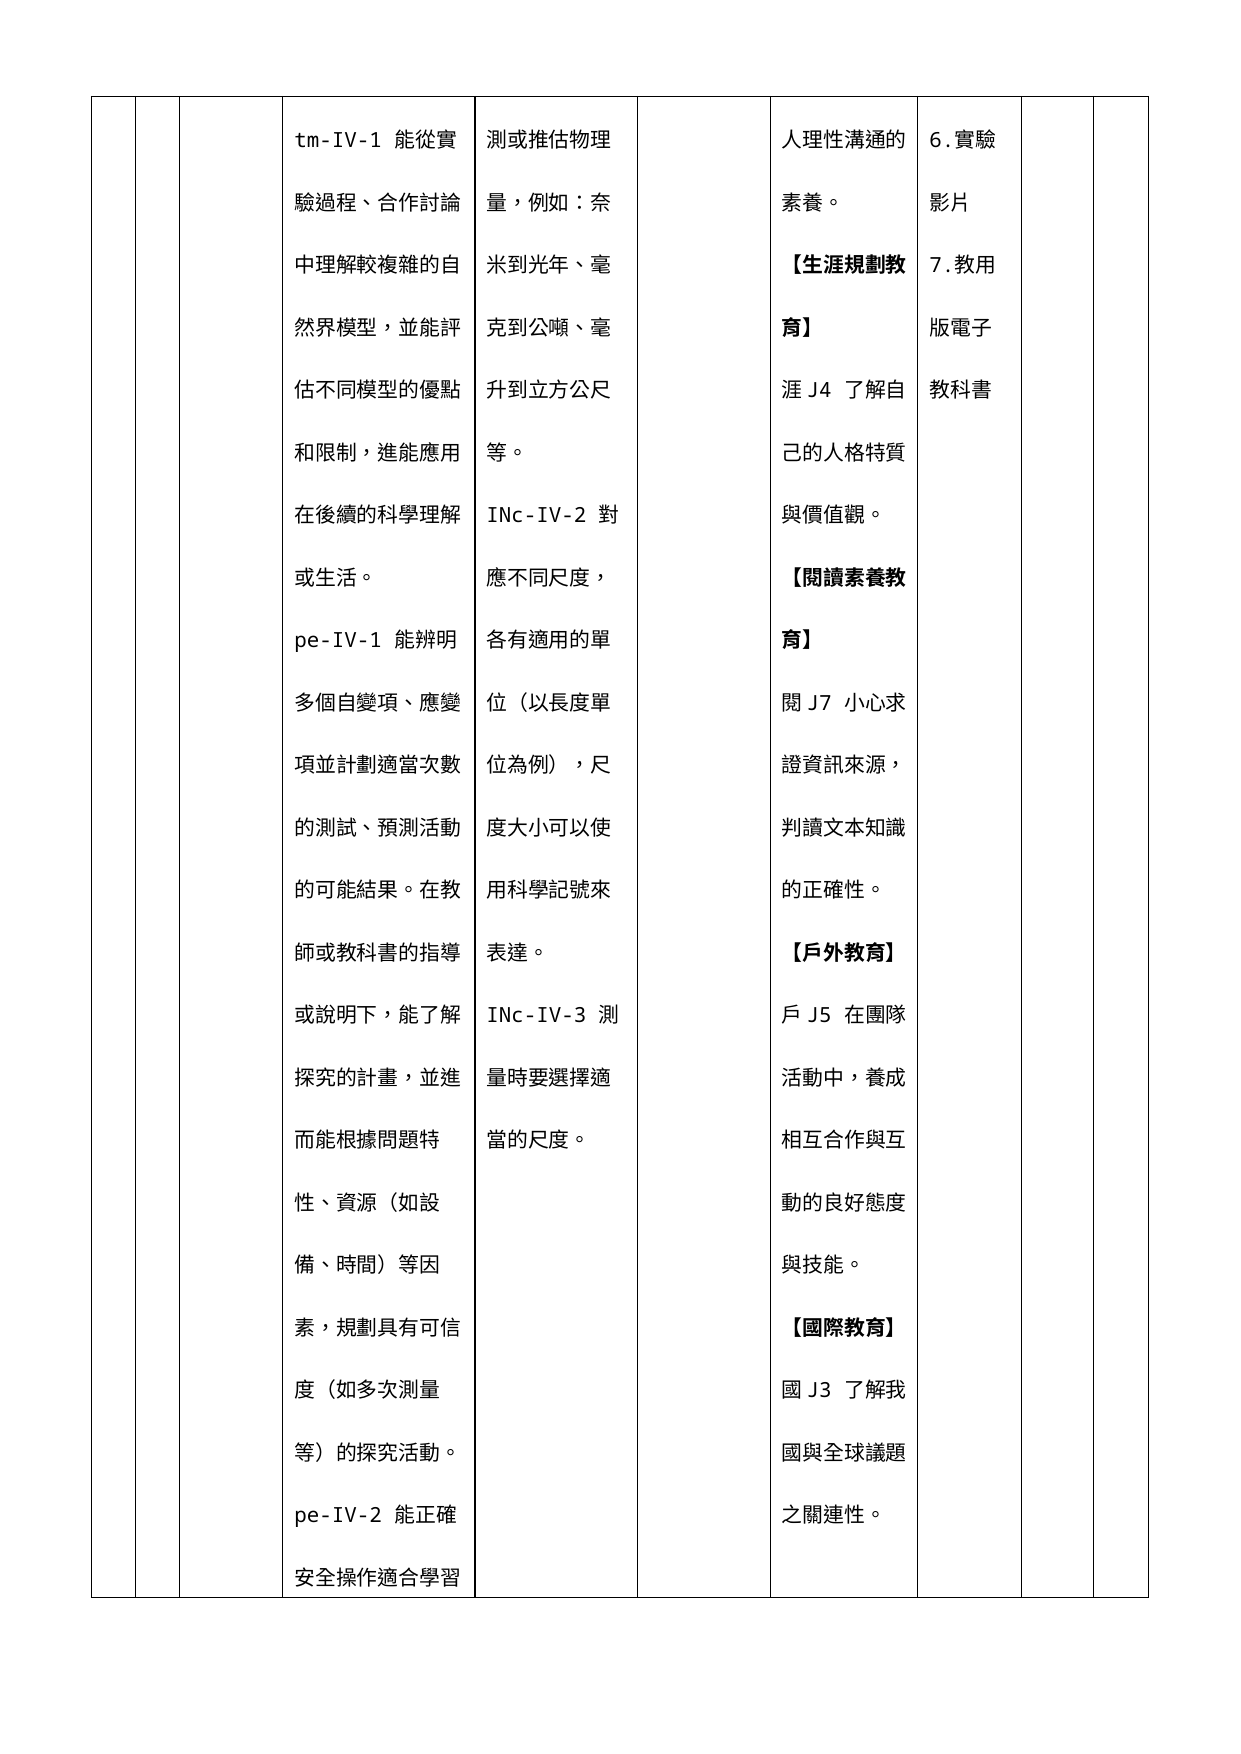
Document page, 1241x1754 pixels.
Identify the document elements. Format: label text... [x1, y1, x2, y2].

table_cell [92, 97, 135, 1597]
table_cell [638, 97, 770, 1597]
table_cell 人理性溝通的素養。 【生涯規劃教育】 涯J4 了解自己的人格特質與價值觀。 【閱讀素養教育】 閱J7 小心求證資訊來源，判讀文本知識的正確性。 【戶外教育】 戶J5 在團隊活動中，養成相互合作與互動的良好態度與技能。 【國際教育】 國J3 了解我國與全球議題之關連性。 [771, 97, 917, 1597]
table_cell tm-IV-1 能從實驗過程、合作討論中理解較複雜的自然界模型，並能評估不同模型的優點和限制，進能應用在後續的科學理解或生活。 pe-IV-1 能辨明多個自變項、應變項並計劃適當次數的測試、預測活動的可能結果。在教師或教科書的指導或說明下，能了解探究的計畫，並進而能根據問題特性、資源（如設備、時間）等因素，規劃具有可信度（如多次測量等）的探究活動。 pe-IV-2 能正確安全操作適合學習 [283, 97, 474, 1597]
table_cell [180, 97, 282, 1597]
table_cell 6.實驗影片 7.教用版電子教科書 [918, 97, 1021, 1597]
table_cell 測或推估物理量，例如：奈米到光年、毫克到公噸、毫升到立方公尺等。 INc-IV-2 對應不同尺度，各有適用的單位（以長度單位為例），尺度大小可以使用科學記號來表達。 INc-IV-3 測量時要選擇適當的尺度。 [476, 97, 637, 1597]
table_cell [1022, 97, 1093, 1597]
table_cell [136, 97, 179, 1597]
table_cell [1094, 97, 1148, 1597]
